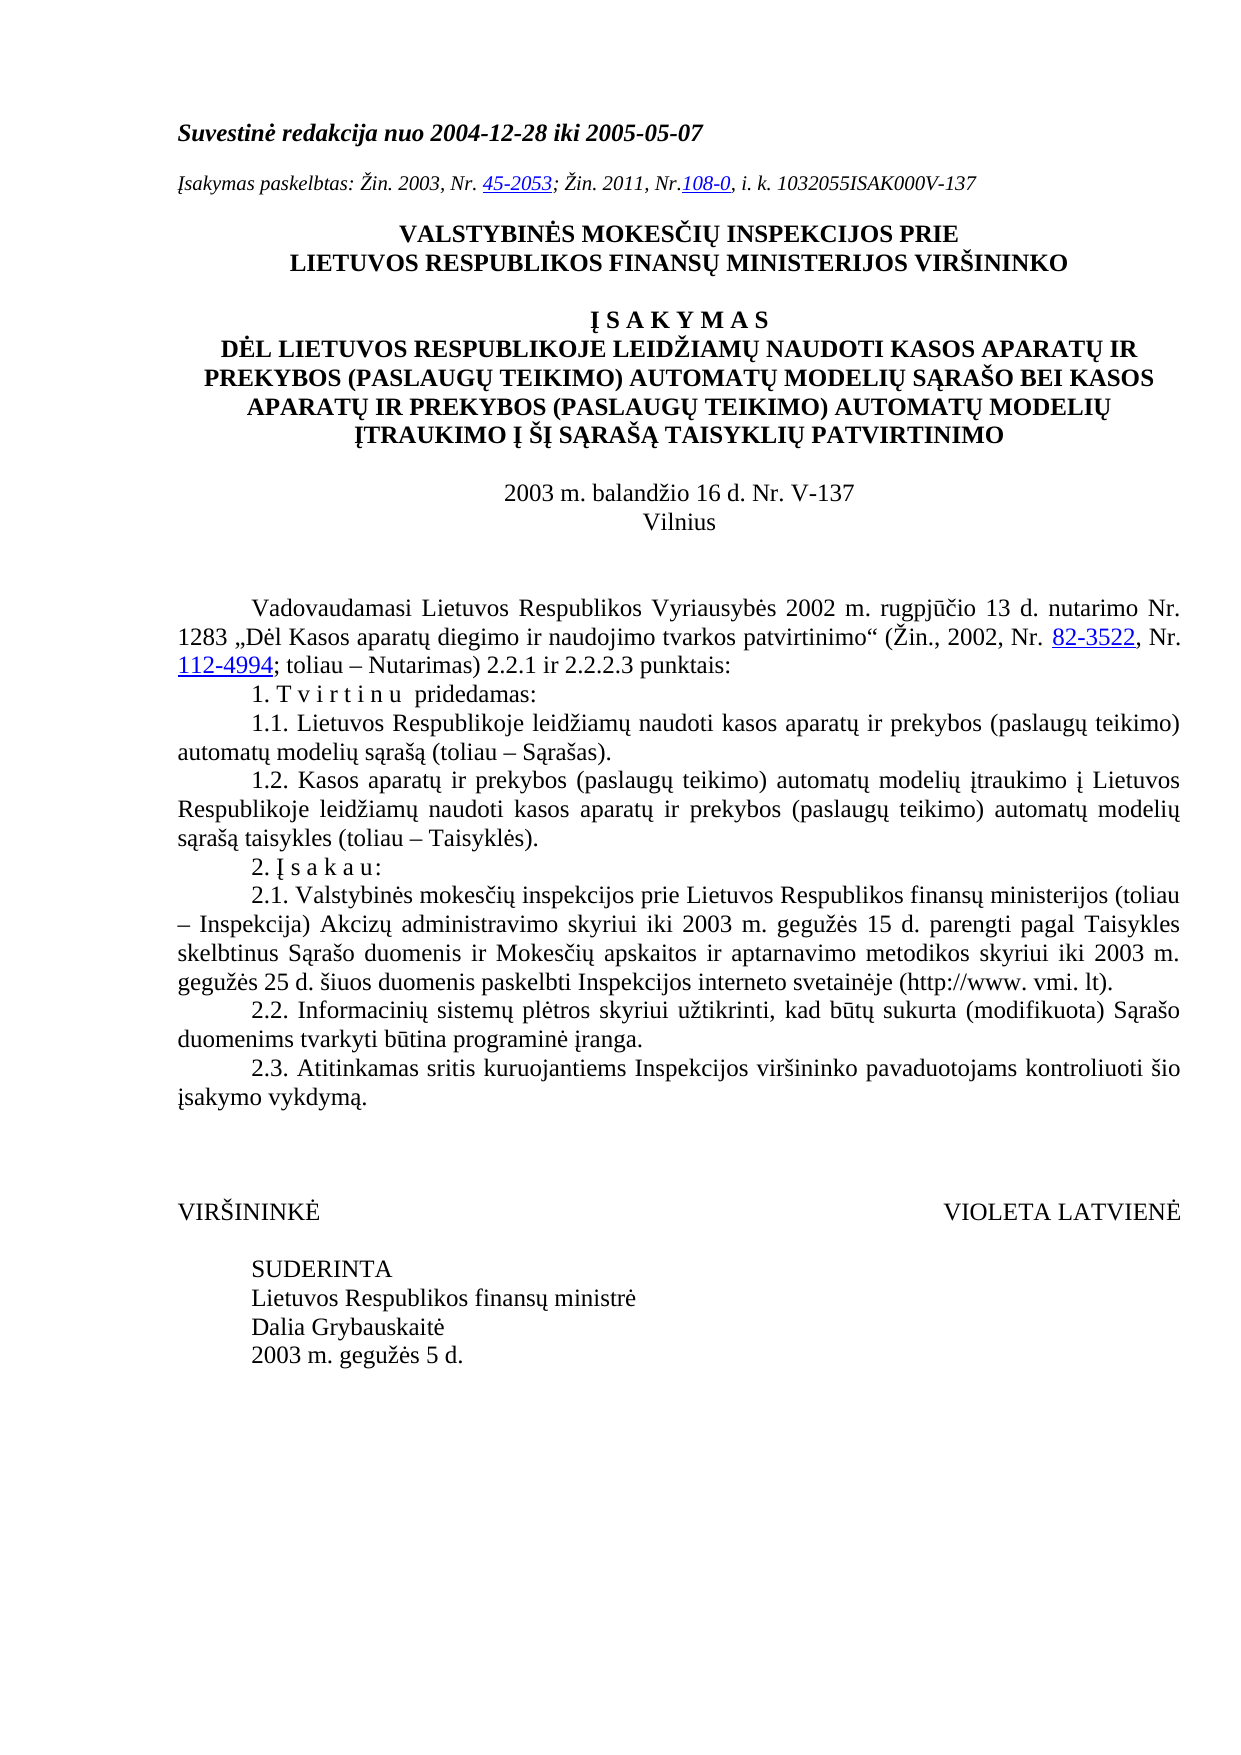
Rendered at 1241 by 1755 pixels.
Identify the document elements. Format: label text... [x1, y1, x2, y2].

text LIETUVOS RESPUBLIKOS FINANSŲ MINISTERIJOS VIRŠININKO [177, 248, 1181, 277]
text 2.1. Valstybinės mokesčių inspekcijos prie Lietuvos Respublikos finansų ministerijos (toliau – Inspekcija) Akcizų administravimo skyriui iki 2003 m. gegužės 15 d. parengti pagal Taisykles skelbtinus Sąrašo duomenis ir Mokesčių apskaitos ir aptarnavimo metodikos skyriui iki 2003 m. gegužės 25 d. šiuos duomenis paskelbti Inspekcijos interneto svetainėje (http://www. vmi. lt). [177, 880, 1181, 995]
text Dalia Grybauskaitė [177, 1312, 1181, 1340]
text 1.1. Lietuvos Respublikoje leidžiamų naudoti kasos aparatų ir prekybos (paslaugų teikimo) automatų modelių sąrašą (toliau – Sąrašas). [177, 708, 1181, 765]
text Į S A K Y M A S [177, 305, 1181, 334]
text 1. Tvirtinu pridedamas: [177, 679, 1181, 708]
text Vadovaudamasi Lietuvos Respublikos Vyriausybės 2002 m. rugpjūčio 13 d. nutarimo Nr. 1283 „Dėl Kasos aparatų diegimo ir naudojimo tvarkos patvirtinimo“ (Žin., 2002, Nr. 82-3522, Nr. 112-4994; toliau – Nutarimas) 2.2.1 ir 2.2.2.3 punktais: [177, 593, 1181, 679]
text 2.Įsakau: [177, 852, 1181, 880]
text Suvestinė redakcija nuo 2004-12-28 iki 2005-05-07 [177, 118, 1181, 147]
text 2003 m. balandžio 16 d. Nr. V-137 [177, 478, 1181, 507]
text 2003 m. gegužės 5 d. [177, 1340, 1181, 1369]
text Lietuvos Respublikos finansų ministrė [177, 1283, 1181, 1312]
text 2.3. Atitinkamas sritis kuruojantiems Inspekcijos viršininko pavaduotojams kontroliuoti šio įsakymo vykdymą. [177, 1053, 1181, 1110]
text VIRŠININKĖ VIOLETA LATVIENĖ [177, 1197, 1181, 1225]
text 1.2. Kasos aparatų ir prekybos (paslaugų teikimo) automatų modelių įtraukimo į Lietuvos Respublikoje leidžiamų naudoti kasos aparatų ir prekybos (paslaugų teikimo) automatų modelių sąrašą taisykles (toliau – Taisyklės). [177, 765, 1181, 852]
text DĖL LIETUVOS RESPUBLIKOJE LEIDŽIAMŲ NAUDOTI KASOS APARATŲ IR PREKYBOS (PASLAUGŲ TEIKIMO) AUTOMATŲ MODELIŲ SĄRAŠO BEI KASOS APARATŲ IR PREKYBOS (PASLAUGŲ TEIKIMO) AUTOMATŲ MODELIŲ ĮTRAUKIMO Į ŠĮ SĄRAŠĄ TAISYKLIŲ PATVIRTINIMO [177, 334, 1181, 449]
text Įsakymas paskelbtas: Žin. 2003, Nr. 45-2053; Žin. 2011, Nr.108-0, i. k. 1032055ISAK000V-137 [177, 171, 1181, 195]
text SUDERINTA [177, 1254, 1181, 1283]
text VALSTYBINĖS MOKESČIŲ INSPEKCIJOS PRIE [177, 219, 1181, 248]
text 2.2. Informacinių sistemų plėtros skyriui užtikrinti, kad būtų sukurta (modifikuota) Sąrašo duomenims tvarkyti būtina programinė įranga. [177, 995, 1181, 1053]
text Vilnius [177, 507, 1181, 535]
